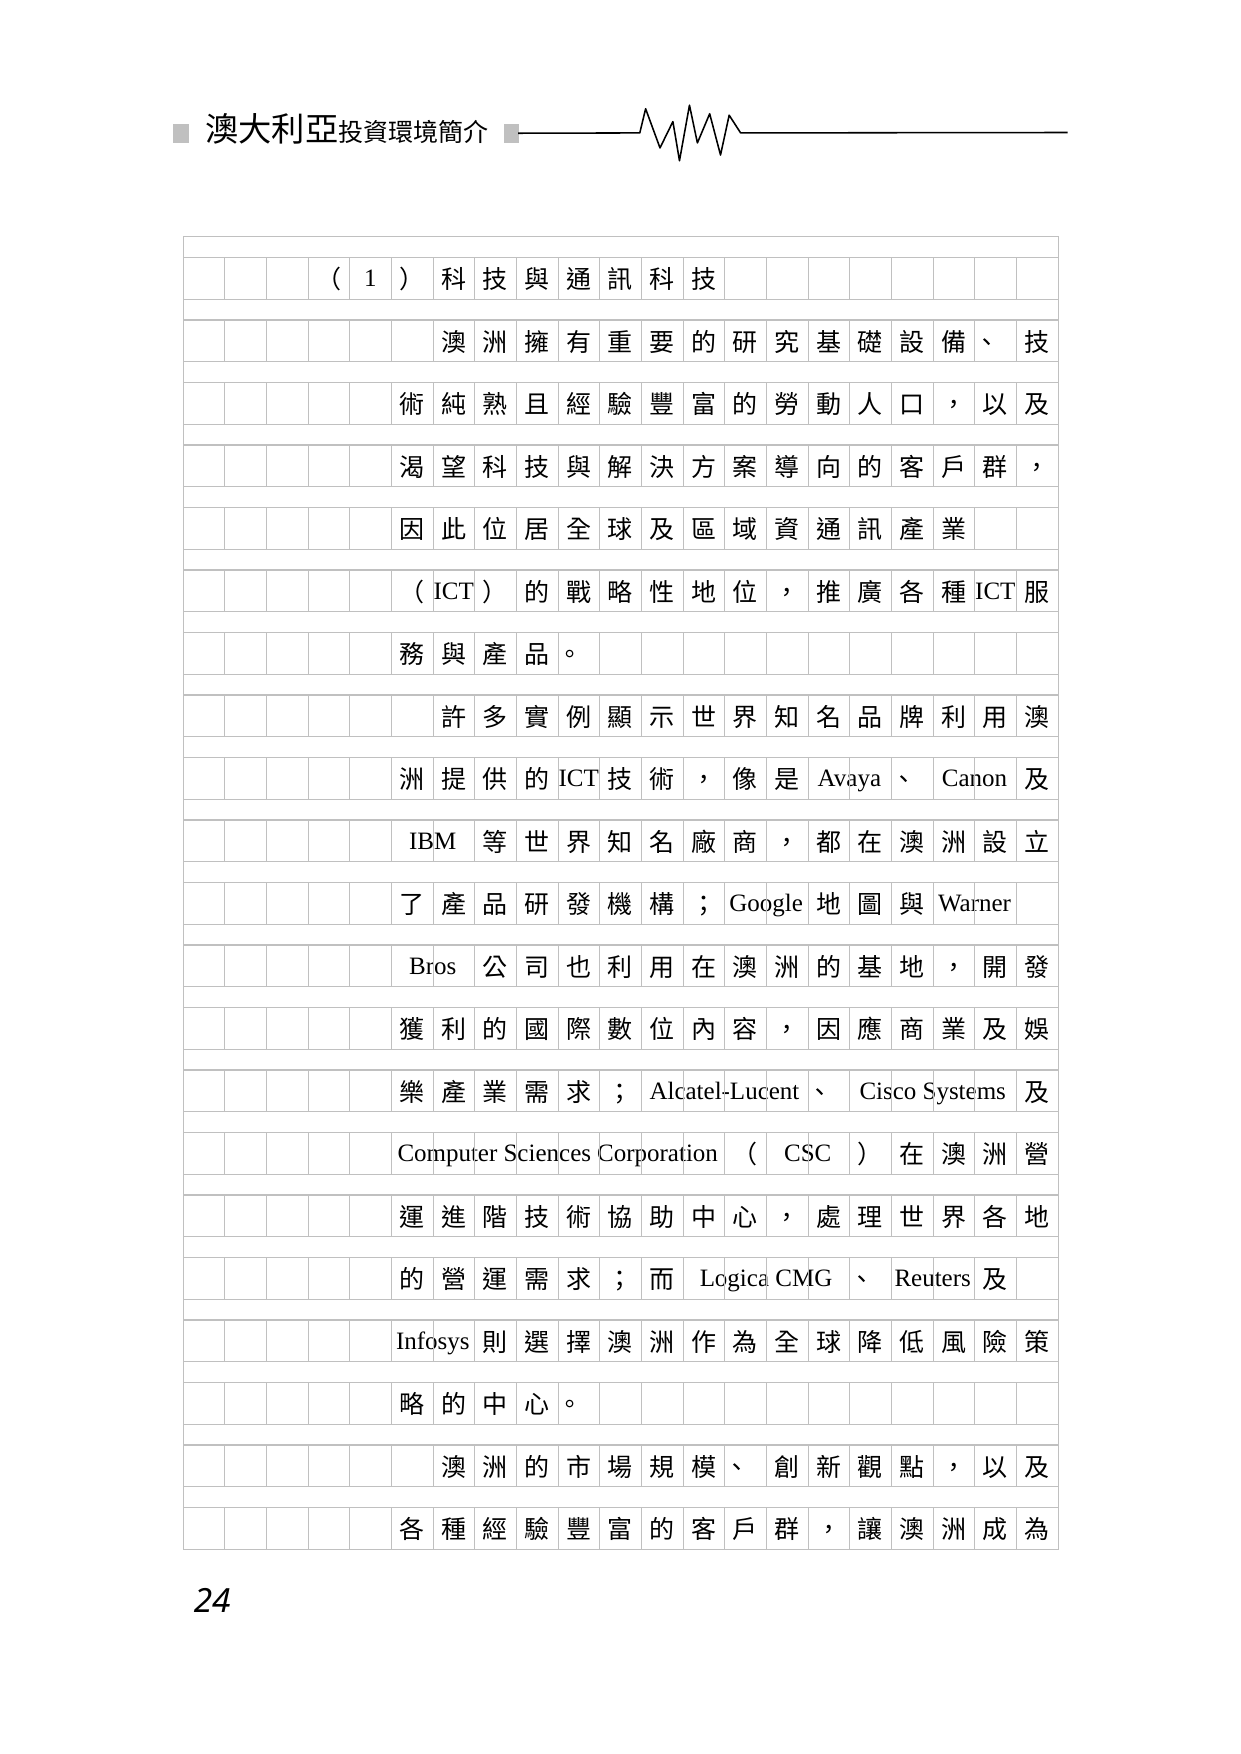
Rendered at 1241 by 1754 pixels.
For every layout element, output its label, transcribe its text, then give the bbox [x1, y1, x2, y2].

text [367, 612, 1058, 632]
text [367, 425, 1058, 444]
text 人 [850, 383, 891, 424]
text 業 [934, 508, 974, 549]
text 成 [975, 1508, 1016, 1549]
text 客 [684, 1508, 724, 1549]
text 球 [600, 508, 641, 549]
text 居 [517, 508, 558, 549]
text 許多實例顯示世界知名品牌利用澳洲提供的ICT技術，像是Avaya、Canon及IBM等世界知名廠商，都在澳洲設立了產品研發機構；Google地圖與Warner Bros公司也利用在澳洲的基地，開發獲利的國際數位內容，因應商業及娛樂產業需求；Alcatel-Lucent、Cisco Systems及Computer Sciences Corporation（CSC）在澳洲營運進階技術協助中心，處理世界各地的營運需求；而Logica CMG、Reuters及Infosys則選擇澳洲作為全球降低風險策略的中心。 [367, 862, 1058, 882]
text 且 [517, 383, 558, 424]
text 熟 [475, 383, 516, 424]
text 設 [892, 321, 933, 361]
text 決 [642, 446, 683, 486]
text 口 [892, 383, 933, 424]
text 科 [642, 258, 683, 299]
text 許多實例顯示世界知名品牌利用澳洲提供的ICT技術，像是Avaya、Canon及IBM等世界知名廠商，都在澳洲設立了產品研發機構；Google地圖與Warner Bros公司也利用在澳洲的基地，開發獲利的國際數位內容，因應商業及娛樂產業需求；Alcatel-Lucent、Cisco Systems及Computer Sciences Corporation（CSC）在澳洲營運進階技術協助中心，處理世界各地的營運需求；而Logica CMG、Reuters及Infosys則選擇澳洲作為全球降低風險策略的中心。 [367, 1362, 1058, 1382]
text 此 [434, 508, 474, 549]
text 與 [517, 258, 558, 299]
text [367, 362, 1058, 382]
text 有 [559, 321, 599, 361]
text 許多實例顯示世界知名品牌利用澳洲提供的ICT技術，像是Avaya、Canon及IBM等世界知名廠商，都在澳洲設立了產品研發機構；Google地圖與Warner Bros公司也利用在澳洲的基地，開發獲利的國際數位內容，因應商業及娛樂產業需求；Alcatel-Lucent、Cisco Systems及Computer Sciences Corporation（CSC）在澳洲營運進階技術協助中心，處理世界各地的營運需求；而Logica CMG、Reuters及Infosys則選擇澳洲作為全球降低風險策略的中心。 [367, 737, 1058, 757]
text 導 [767, 446, 808, 486]
text 種 [434, 1508, 474, 1549]
text 規 [642, 1446, 683, 1486]
text 純 [434, 383, 474, 424]
text 通 [809, 508, 849, 549]
text 1 [350, 258, 391, 299]
text [1017, 258, 1058, 299]
text 科 [434, 258, 474, 299]
text [850, 258, 891, 299]
text 務 [392, 633, 433, 674]
text 產 [475, 633, 516, 674]
text 科 [475, 446, 516, 486]
text 全 [559, 508, 599, 549]
text [934, 258, 974, 299]
text 區 [684, 508, 724, 549]
text （ [309, 258, 349, 299]
text 許多實例顯示世界知名品牌利用澳洲提供的ICT技術，像是Avaya、Canon及IBM等世界知名廠商，都在澳洲設立了產品研發機構；Google地圖與Warner Bros公司也利用在澳洲的基地，開發獲利的國際數位內容，因應商業及娛樂產業需求；Alcatel-Lucent、Cisco Systems及Computer Sciences Corporation（CSC）在澳洲營運進階技術協助中心，處理世界各地的營運需求；而Logica CMG、Reuters及Infosys則選擇澳洲作為全球降低風險策略的中心。 [367, 1300, 1058, 1319]
text 及 [642, 508, 683, 549]
text 戰 [559, 571, 599, 611]
text 技 [517, 446, 558, 486]
text ICT [975, 571, 1016, 611]
text 許多實例顯示世界知名品牌利用澳洲提供的ICT技術，像是Avaya、Canon及IBM等世界知名廠商，都在澳洲設立了產品研發機構；Google地圖與Warner Bros公司也利用在澳洲的基地，開發獲利的國際數位內容，因應商業及娛樂產業需求；Alcatel-Lucent、Cisco Systems及Computer Sciences Corporation（CSC）在澳洲營運進階技術協助中心，處理世界各地的營運需求；而Logica CMG、Reuters及Infosys則選擇澳洲作為全球降低風險策略的中心。 [367, 987, 1058, 1007]
text 動 [809, 383, 849, 424]
text 服 [1017, 571, 1058, 611]
text 各 [392, 1508, 433, 1549]
text 訊 [850, 508, 891, 549]
text 品 [517, 633, 558, 674]
text 經 [559, 383, 599, 424]
text ， [1017, 446, 1058, 486]
text 客 [892, 446, 933, 486]
text 模 [684, 1446, 724, 1486]
text [367, 550, 1058, 569]
text ） [475, 571, 516, 611]
text [367, 300, 1058, 319]
text 富 [600, 1508, 641, 1549]
text 許多實例顯示世界知名品牌利用澳洲提供的ICT技術，像是Avaya、Canon及IBM等世界知名廠商，都在澳洲設立了產品研發機構；Google地圖與Warner Bros公司也利用在澳洲的基地，開發獲利的國際數位內容，因應商業及娛樂產業需求；Alcatel-Lucent、Cisco Systems及Computer Sciences Corporation（CSC）在澳洲營運進階技術協助中心，處理世界各地的營運需求；而Logica CMG、Reuters及Infosys則選擇澳洲作為全球降低風險策略的中心。 [367, 800, 1058, 819]
text 資 [767, 508, 808, 549]
text [975, 258, 1016, 299]
text 產 [892, 508, 933, 549]
text 推 [809, 571, 849, 611]
text 群 [767, 1508, 808, 1549]
text 驗 [600, 383, 641, 424]
text 的 [725, 383, 766, 424]
text [367, 1425, 1058, 1444]
text 因 [392, 508, 433, 549]
text 許多實例顯示世界知名品牌利用澳洲提供的ICT技術，像是Avaya、Canon及IBM等世界知名廠商，都在澳洲設立了產品研發機構；Google地圖與Warner Bros公司也利用在澳洲的基地，開發獲利的國際數位內容，因應商業及娛樂產業需求；Alcatel-Lucent、Cisco Systems及Computer Sciences Corporation（CSC）在澳洲營運進階技術協助中心，處理世界各地的營運需求；而Logica CMG、Reuters及Infosys則選擇澳洲作為全球降低風險策略的中心。 [367, 1050, 1058, 1069]
text [809, 258, 849, 299]
text 許多實例顯示世界知名品牌利用澳洲提供的ICT技術，像是Avaya、Canon及IBM等世界知名廠商，都在澳洲設立了產品研發機構；Google地圖與Warner Bros公司也利用在澳洲的基地，開發獲利的國際數位內容，因應商業及娛樂產業需求；Alcatel-Lucent、Cisco Systems及Computer Sciences Corporation（CSC）在澳洲營運進階技術協助中心，處理世界各地的營運需求；而Logica CMG、Reuters及Infosys則選擇澳洲作為全球降低風險策略的中心。 [367, 1237, 1058, 1257]
text 戶 [725, 1508, 766, 1549]
text 究 [767, 321, 808, 361]
text 與 [434, 633, 474, 674]
text ， [934, 383, 974, 424]
text 洲 [475, 321, 516, 361]
text 澳 [434, 1446, 474, 1486]
text 許多實例顯示世界知名品牌利用澳洲提供的ICT技術，像是Avaya、Canon及IBM等世界知名廠商，都在澳洲設立了產品研發機構；Google地圖與Warner Bros公司也利用在澳洲的基地，開發獲利的國際數位內容，因應商業及娛樂產業需求；Alcatel-Lucent、Cisco Systems及Computer Sciences Corporation（CSC）在澳洲營運進階技術協助中心，處理世界各地的營運需求；而Logica CMG、Reuters及Infosys則選擇澳洲作為全球降低風險策略的中心。 [367, 1112, 1058, 1132]
text 洲 [475, 1446, 516, 1486]
text ） [392, 258, 433, 299]
text 基 [809, 321, 849, 361]
text 觀 [850, 1446, 891, 1486]
text 的 [642, 1508, 683, 1549]
text [306, 237, 1058, 257]
text 地 [684, 571, 724, 611]
text 研 [725, 321, 766, 361]
text 案 [725, 446, 766, 486]
text 、 [975, 321, 1016, 361]
text 要 [642, 321, 683, 361]
text 許多實例顯示世界知名品牌利用澳洲提供的ICT技術，像是Avaya、Canon及IBM等世界知名廠商，都在澳洲設立了產品研發機構；Google地圖與Warner Bros公司也利用在澳洲的基地，開發獲利的國際數位內容，因應商業及娛樂產業需求；Alcatel-Lucent、Cisco Systems及Computer Sciences Corporation（CSC）在澳洲營運進階技術協助中心，處理世界各地的營運需求；而Logica CMG、Reuters及Infosys則選擇澳洲作為全球降低風險策略的中心。 [367, 675, 1058, 694]
text 創 [767, 1446, 808, 1486]
text 方 [684, 446, 724, 486]
text 種 [934, 571, 974, 611]
text 備 [934, 321, 974, 361]
text 豐 [642, 383, 683, 424]
text 廣 [850, 571, 891, 611]
text [892, 258, 933, 299]
text 富 [684, 383, 724, 424]
text 技 [684, 258, 724, 299]
text 許多實例顯示世界知名品牌利用澳洲提供的ICT技術，像是Avaya、Canon及IBM等世界知名廠商，都在澳洲設立了產品研發機構；Google地圖與Warner Bros公司也利用在澳洲的基地，開發獲利的國際數位內容，因應商業及娛樂產業需求；Alcatel-Lucent、Cisco Systems及Computer Sciences Corporation（CSC）在澳洲營運進階技術協助中心，處理世界各地的營運需求；而Logica CMG、Reuters及Infosys則選擇澳洲作為全球降低風險策略的中心。 [367, 925, 1058, 944]
text 許多實例顯示世界知名品牌利用澳洲提供的ICT技術，像是Avaya、Canon及IBM等世界知名廠商，都在澳洲設立了產品研發機構；Google地圖與Warner Bros公司也利用在澳洲的基地，開發獲利的國際數位內容，因應商業及娛樂產業需求；Alcatel-Lucent、Cisco Systems及Computer Sciences Corporation（CSC）在澳洲營運進階技術協助中心，處理世界各地的營運需求；而Logica CMG、Reuters及Infosys則選擇澳洲作為全球降低風險策略的中心。 [367, 1175, 1058, 1194]
text 新 [809, 1446, 849, 1486]
text 戶 [934, 446, 974, 486]
text 場 [600, 1446, 641, 1486]
text 礎 [850, 321, 891, 361]
text （ [392, 571, 433, 611]
text 豐 [559, 1508, 599, 1549]
text 技 [1017, 321, 1058, 361]
text 術 [392, 383, 433, 424]
text 解 [600, 446, 641, 486]
text 以 [975, 383, 1016, 424]
text 、 [725, 1446, 766, 1486]
text ， [809, 1508, 849, 1549]
text 勞 [767, 383, 808, 424]
text 位 [475, 508, 516, 549]
text 擁 [517, 321, 558, 361]
text 技 [475, 258, 516, 299]
text 略 [600, 571, 641, 611]
text 與 [559, 446, 599, 486]
text 望 [434, 446, 474, 486]
text [367, 1487, 1058, 1507]
text 及 [1017, 1446, 1058, 1486]
text [767, 258, 808, 299]
text ， [934, 1446, 974, 1486]
text 渴 [392, 446, 433, 486]
text 及 [1017, 383, 1058, 424]
text 向 [809, 446, 849, 486]
text 的 [517, 1446, 558, 1486]
text 為 [1017, 1508, 1058, 1549]
text 以 [975, 1446, 1016, 1486]
text [725, 258, 766, 299]
text 位 [725, 571, 766, 611]
text ， [767, 571, 808, 611]
text 域 [725, 508, 766, 549]
text 各 [892, 571, 933, 611]
text 的 [850, 446, 891, 486]
text 通 [559, 258, 599, 299]
text 經 [475, 1508, 516, 1549]
text 讓 [850, 1508, 891, 1549]
text 訊 [600, 258, 641, 299]
text 澳 [892, 1508, 933, 1549]
text 。 [559, 633, 599, 674]
text ICT [434, 571, 474, 611]
text 的 [517, 571, 558, 611]
text [367, 487, 1058, 507]
text 市 [559, 1446, 599, 1486]
text 洲 [934, 1508, 974, 1549]
text 群 [975, 446, 1016, 486]
text 的 [684, 321, 724, 361]
text 重 [600, 321, 641, 361]
text 點 [892, 1446, 933, 1486]
text 驗 [517, 1508, 558, 1549]
text 澳 [434, 321, 474, 361]
text 性 [642, 571, 683, 611]
